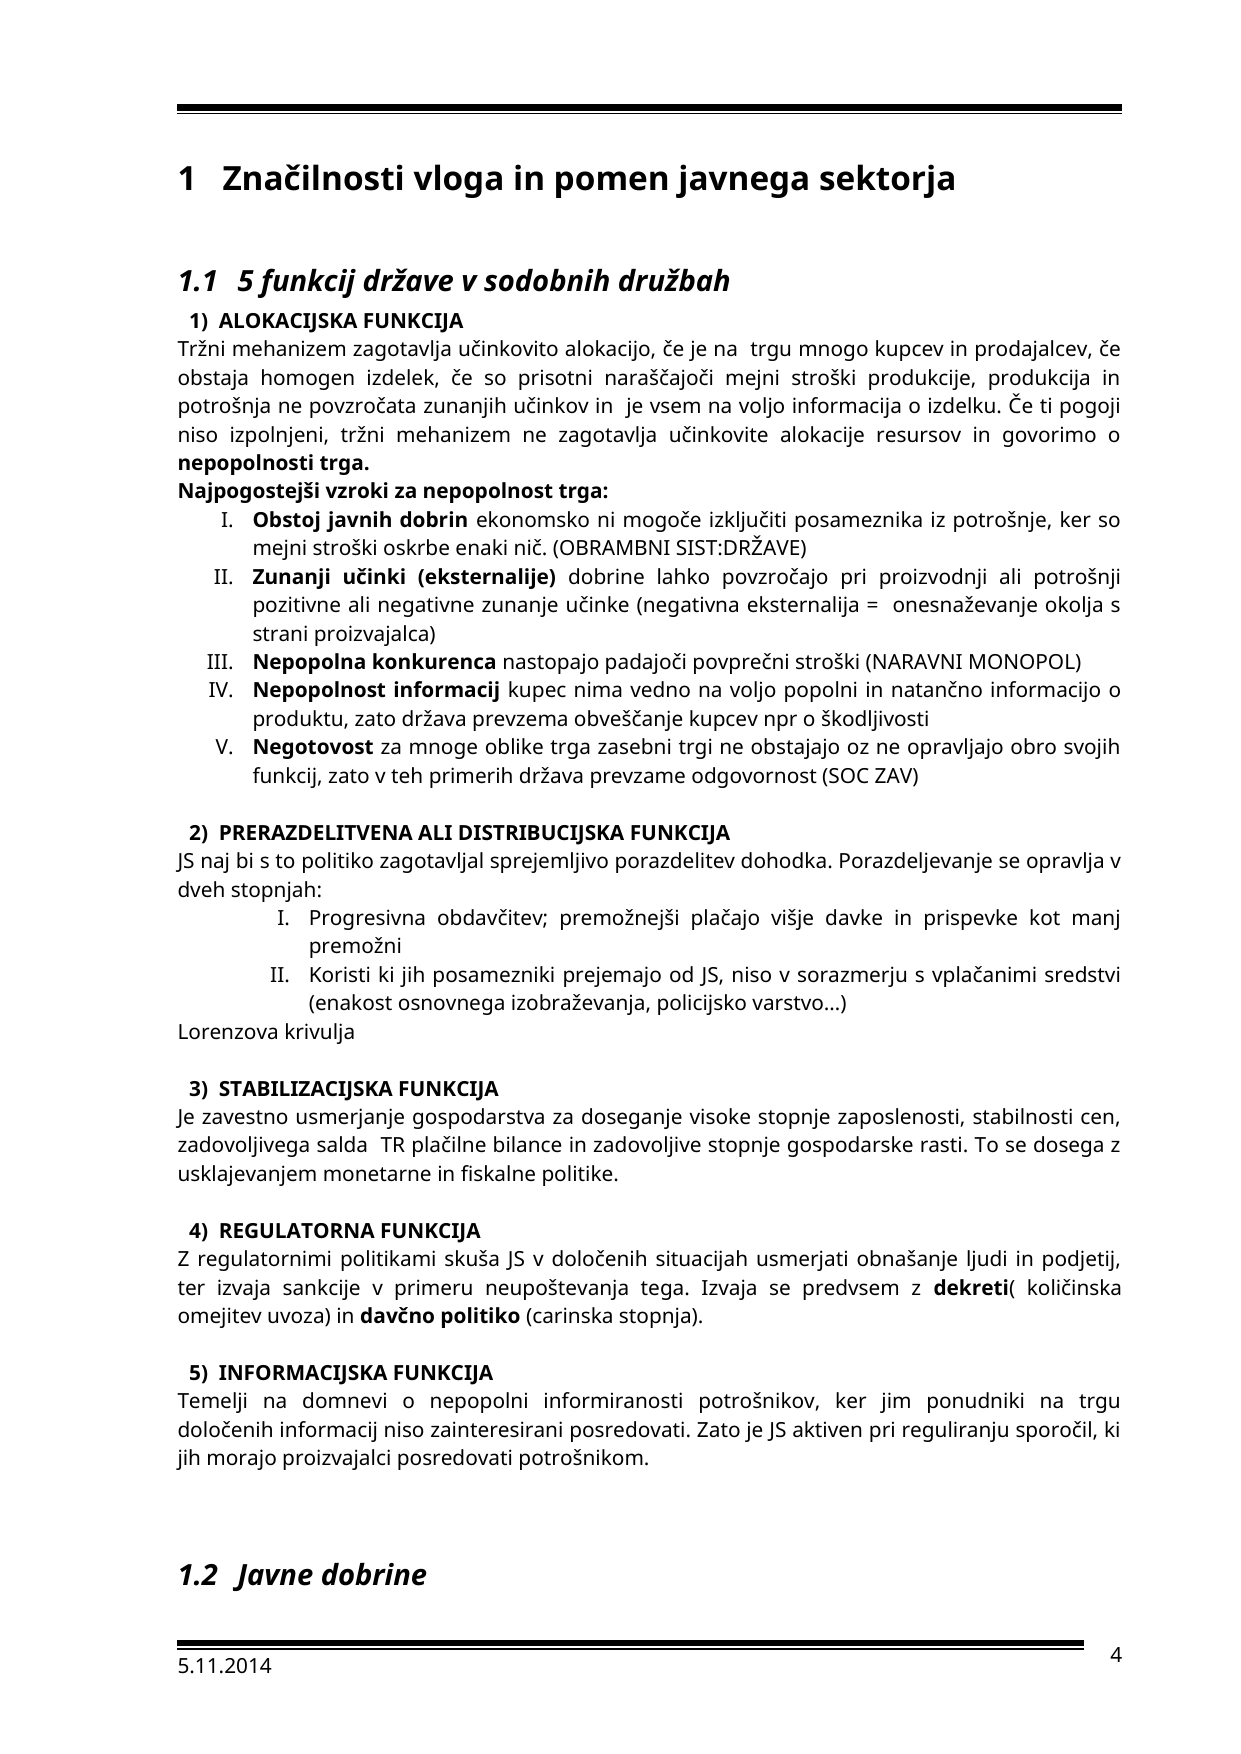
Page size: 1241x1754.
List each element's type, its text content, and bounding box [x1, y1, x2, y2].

list REGULATORNA FUNKCIJA [177, 1216, 1122, 1244]
list Negotovost za mnoge oblike trga zasebni trgi ne obstajajo oz ne opravljajo obro svojih funkcij, zato v teh primerih država prevzame odgovornost (SOC ZAV) [233, 732, 1122, 789]
list Koristi ki jih posamezniki prejemajo od JS, niso v sorazmerju s vplačanimi sredstvi (enakost osnovnega izobraževanja, policijsko varstvo…) [290, 960, 1122, 1017]
list Obstoj javnih dobrin ekonomsko ni mogoče izključiti posameznika iz potrošnje, ker so mejni stroški oskrbe enaki nič. (OBRAMBNI SIST:DRŽAVE) [233, 505, 1122, 562]
text Tržni mehanizem zagotavlja učinkovito alokacijo, če je na trgu mnogo kupcev in prodajalcev, če obstaja homogen izdelek, če so prisotni naraščajoči mejni stroški produkcije, produkcija in potrošnja ne povzročata zunanjih učinkov in je vsem na voljo informacija o izdelku. Če ti pogoji niso izpolnjeni, tržni mehanizem ne zagotavlja učinkovite alokacije resursov in govorimo o nepopolnosti trga. [177, 334, 1122, 477]
list Zunanji učinki (eksternalije) dobrine lahko povzročajo pri proizvodnji ali potrošnji pozitivne ali negativne zunanje učinke (negativna eksternalija = onesnaževanje okolja s strani proizvajalca) [233, 562, 1122, 647]
text Z regulatornimi politikami skuša JS v določenih situacijah usmerjati obnašanje ljudi in podjetij, ter izvaja sankcije v primeru neupoštevanja tega. Izvaja se predvsem z dekreti( količinska omejitev uvoza) in davčno politiko (carinska stopnja). [177, 1244, 1122, 1330]
list Nepopolnost informacij kupec nima vedno na voljo popolni in natančno informacijo o produktu, zato država prevzema obveščanje kupcev npr o škodljivosti [233, 676, 1122, 732]
list Nepopolna konkurenca nastopajo padajoči povprečni stroški (NARAVNI MONOPOL) [233, 647, 1122, 676]
text Je zavestno usmerjanje gospodarstva za doseganje visoke stopnje zaposlenosti, stabilnosti cen, zadovoljivega salda TR plačilne bilance in zadovoljive stopnje gospodarske rasti. To se dosega z usklajevanjem monetarne in fiskalne politike. [177, 1102, 1122, 1187]
list Progresivna obdavčitev; premožnejši plačajo višje davke in prispevke kot manj premožni [290, 903, 1122, 960]
text Lorenzova krivulja [177, 1017, 1122, 1045]
subtitle 5 funkcij države v sodobnih družbah [177, 260, 1122, 300]
list ALOKACIJSKA FUNKCIJA [177, 306, 1122, 334]
list INFORMACIJSKA FUNKCIJA [177, 1358, 1122, 1387]
text Najpogostejši vzroki za nepopolnost trga: [177, 477, 1122, 505]
subtitle Značilnosti vloga in pomen javnega sektorja [177, 155, 1122, 200]
text Temelji na domnevi o nepopolni informiranosti potrošnikov, ker jim ponudniki na trgu določenih informacij niso zainteresirani posredovati. Zato je JS aktiven pri reguliranju sporočil, ki jih morajo proizvajalci posredovati potrošnikom. [177, 1387, 1122, 1472]
list STABILIZACIJSKA FUNKCIJA [177, 1074, 1122, 1102]
text JS naj bi s to politiko zagotavljal sprejemljivo porazdelitev dohodka. Porazdeljevanje se opravlja v dveh stopnjah: [177, 846, 1122, 903]
list PRERAZDELITVENA ALI DISTRIBUCIJSKA FUNKCIJA [177, 818, 1122, 846]
subtitle Javne dobrine [177, 1554, 1122, 1593]
